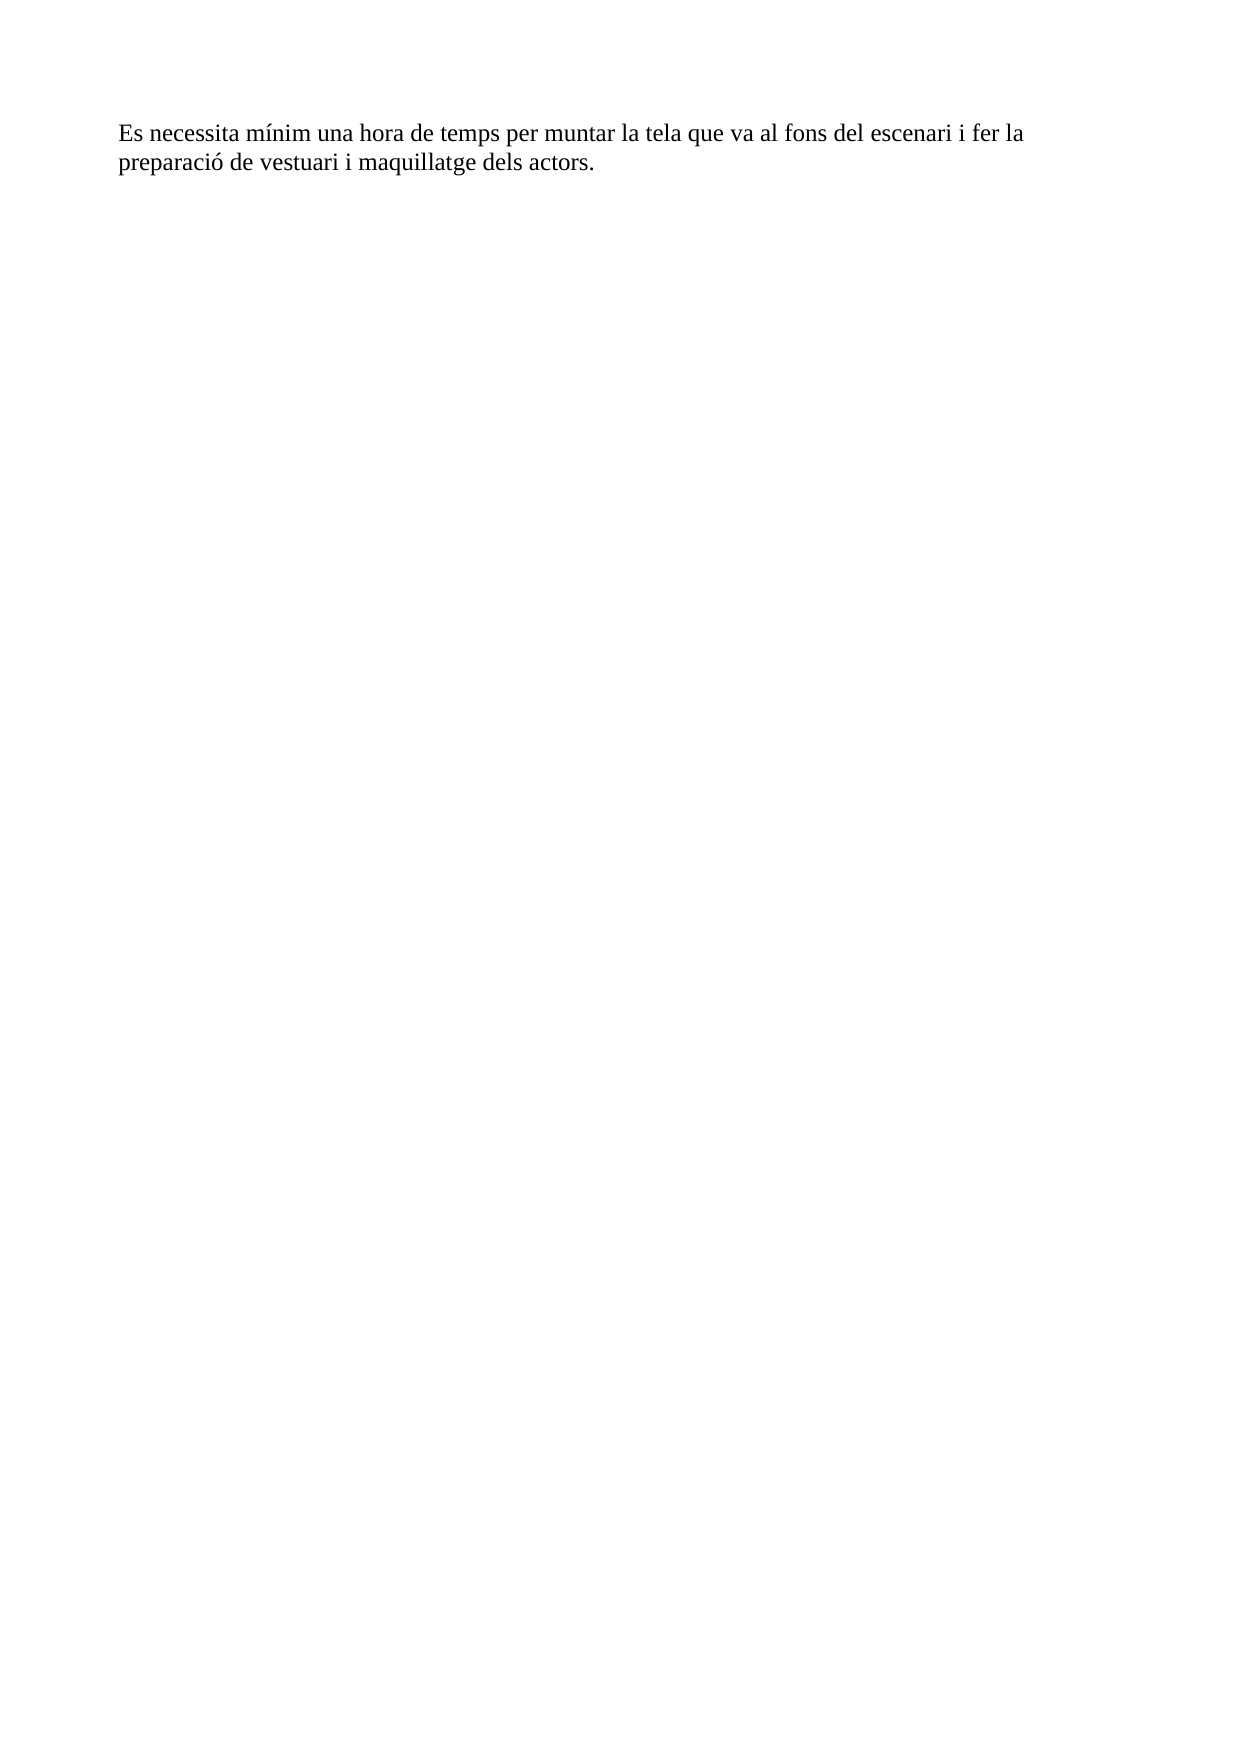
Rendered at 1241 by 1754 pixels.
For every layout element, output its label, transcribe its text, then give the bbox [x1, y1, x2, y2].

text Es necessita mínim una hora de temps per muntar la tela que va al fons del escenari i fer la preparació de vestuari i maquillatge dels actors. [118, 118, 1122, 176]
